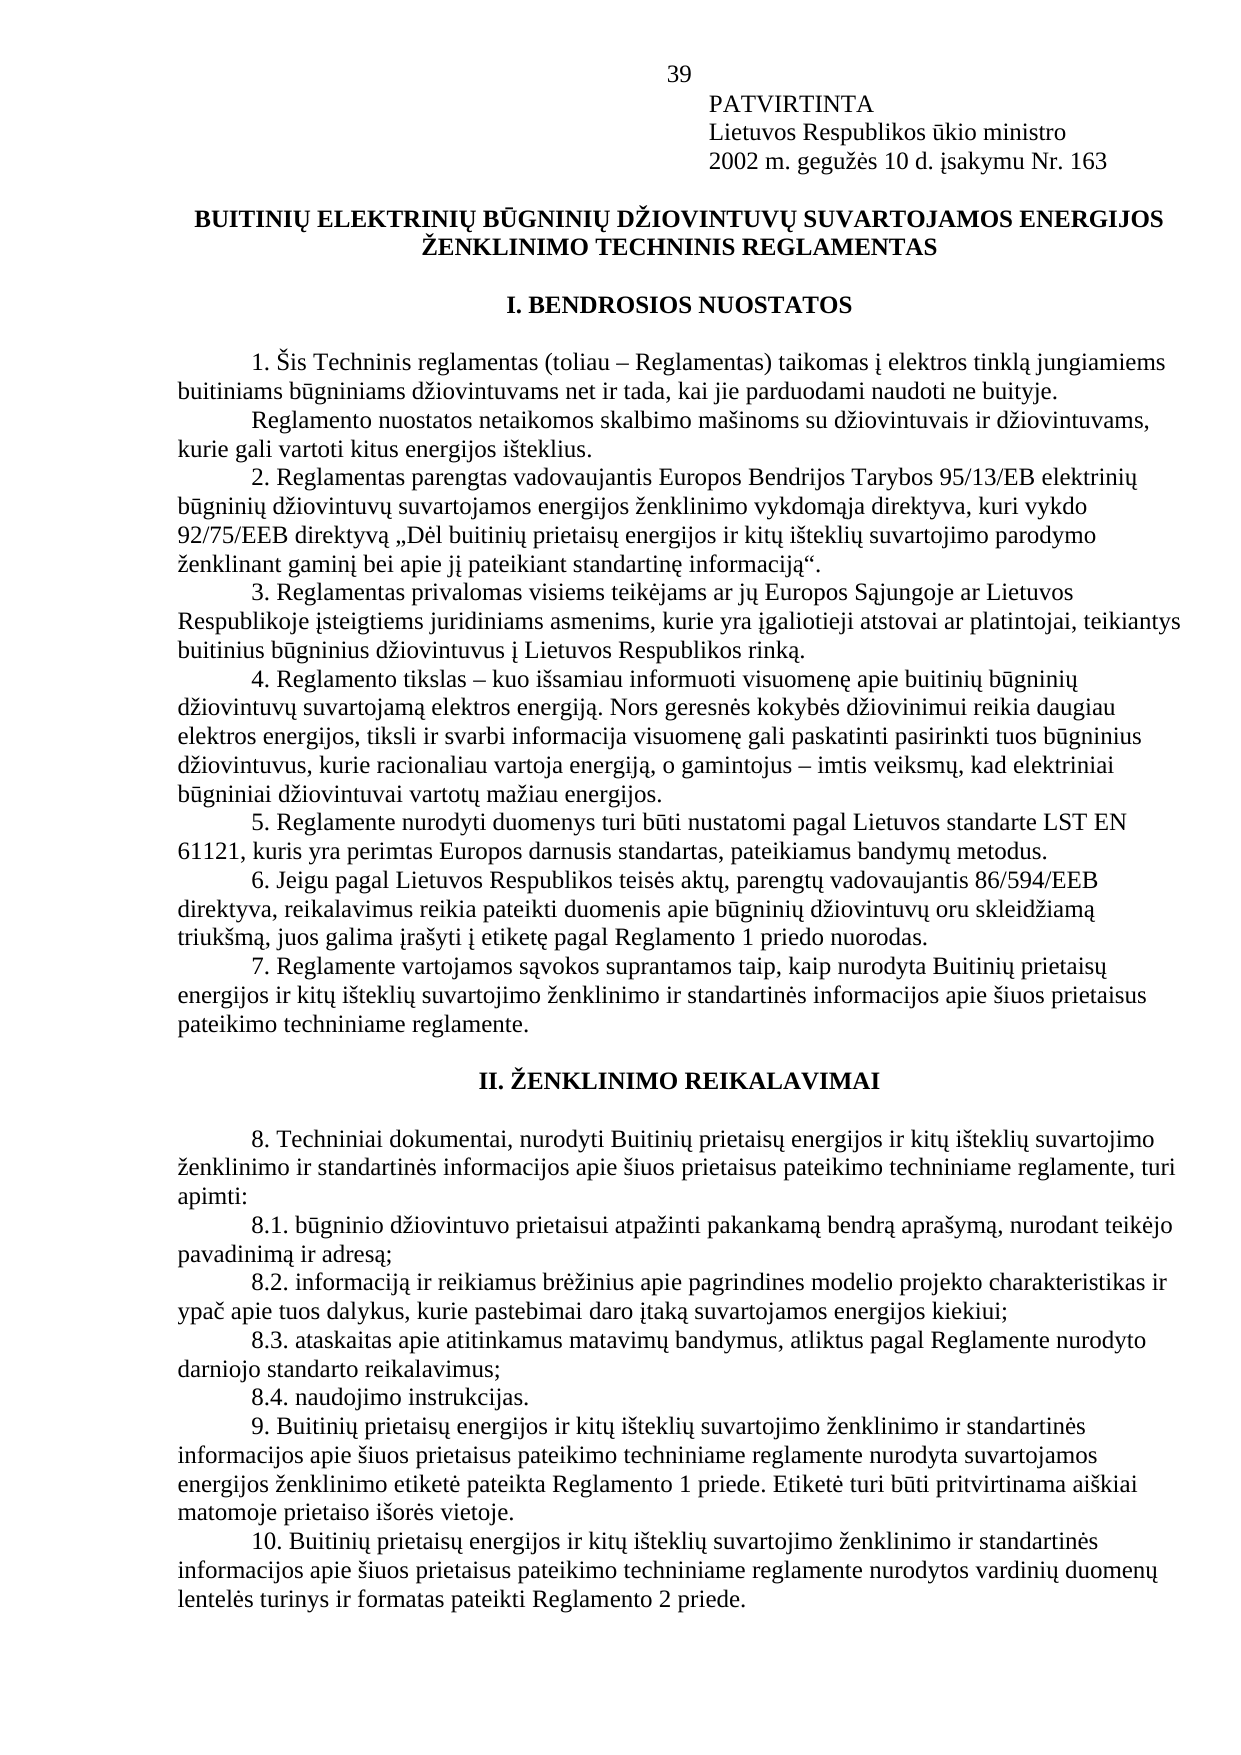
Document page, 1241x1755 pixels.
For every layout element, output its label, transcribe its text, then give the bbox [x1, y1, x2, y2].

text 7. Reglamente vartojamos sąvokos suprantamos taip, kaip nurodyta Buitinių prietaisų energijos ir kitų išteklių suvartojimo ženklinimo ir standartinės informacijos apie šiuos prietaisus pateikimo techniniame reglamente. [177, 951, 1181, 1037]
text 10. Buitinių prietaisų energijos ir kitų išteklių suvartojimo ženklinimo ir standartinės informacijos apie šiuos prietaisus pateikimo techniniame reglamente nurodytos vardinių duomenų lentelės turinys ir formatas pateikti Reglamento 2 priede. [177, 1526, 1181, 1612]
text 3. Reglamentas privalomas visiems teikėjams ar jų Europos Sąjungoje ar Lietuvos Respublikoje įsteigtiems juridiniams asmenims, kurie yra įgaliotieji atstovai ar platintojai, teikiantys buitinius būgninius džiovintuvus į Lietuvos Respublikos rinką. [177, 577, 1181, 664]
text 8.2. informaciją ir reikiamus brėžinius apie pagrindines modelio projekto charakteristikas ir ypač apie tuos dalykus, kurie pastebimai daro įtaką suvartojamos energijos kiekiui; [177, 1267, 1181, 1325]
text PATVIRTINTA [709, 89, 1181, 117]
text 2002 m. gegužės 10 d. įsakymu Nr. 163 [177, 146, 1181, 175]
text II. ŽENKLINIMO REIKALAVIMAI [177, 1066, 1181, 1095]
text Reglamento nuostatos netaikomos skalbimo mašinoms su džiovintuvais ir džiovintuvams, kurie gali vartoti kitus energijos išteklius. [177, 405, 1181, 462]
text 8. Techniniai dokumentai, nurodyti Buitinių prietaisų energijos ir kitų išteklių suvartojimo ženklinimo ir standartinės informacijos apie šiuos prietaisus pateikimo techniniame reglamente, turi apimti: [177, 1124, 1181, 1210]
text 8.1. būgninio džiovintuvo prietaisui atpažinti pakankamą bendrą aprašymą, nurodant teikėjo pavadinimą ir adresą; [177, 1210, 1181, 1267]
text 1. Šis Techninis reglamentas (toliau – Reglamentas) taikomas į elektros tinklą jungiamiems buitiniams būgniniams džiovintuvams net ir tada, kai jie parduodami naudoti ne buityje. [177, 347, 1181, 405]
text 8.3. ataskaitas apie atitinkamus matavimų bandymus, atliktus pagal Reglamente nurodyto darniojo standarto reikalavimus; [177, 1325, 1181, 1382]
text BUITINIŲ ELEKTRINIŲ BŪGNINIŲ DŽIOVINTUVŲ SUVARTOJAMOS ENERGIJOS ŽENKLINIMO TECHNINIS REGLAMENTAS [177, 204, 1181, 261]
text 4. Reglamento tikslas – kuo išsamiau informuoti visuomenę apie buitinių būgninių džiovintuvų suvartojamą elektros energiją. Nors geresnės kokybės džiovinimui reikia daugiau elektros energijos, tiksli ir svarbi informacija visuomenę gali paskatinti pasirinkti tuos būgninius džiovintuvus, kurie racionaliau vartoja energiją, o gamintojus – imtis veiksmų, kad elektriniai būgniniai džiovintuvai vartotų mažiau energijos. [177, 664, 1181, 807]
text 6. Jeigu pagal Lietuvos Respublikos teisės aktų, parengtų vadovaujantis 86/594/EEB direktyva, reikalavimus reikia pateikti duomenis apie būgninių džiovintuvų oru skleidžiamą triukšmą, juos galima įrašyti į etiketę pagal Reglamento 1 priedo nuorodas. [177, 865, 1181, 951]
text 2. Reglamentas parengtas vadovaujantis Europos Bendrijos Tarybos 95/13/EB elektrinių būgninių džiovintuvų suvartojamos energijos ženklinimo vykdomąja direktyva, kuri vykdo 92/75/EEB direktyvą „Dėl buitinių prietaisų energijos ir kitų išteklių suvartojimo parodymo ženklinant gaminį bei apie jį pateikiant standartinę informaciją“. [177, 462, 1181, 577]
text I. BENDROSIOS NUOSTATOS [177, 290, 1181, 319]
text Lietuvos Respublikos ūkio ministro [177, 117, 1181, 146]
text 5. Reglamente nurodyti duomenys turi būti nustatomi pagal Lietuvos standarte LST EN 61121, kuris yra perimtas Europos darnusis standartas, pateikiamus bandymų metodus. [177, 807, 1181, 865]
text 8.4. naudojimo instrukcijas. [177, 1382, 1181, 1411]
text 9. Buitinių prietaisų energijos ir kitų išteklių suvartojimo ženklinimo ir standartinės informacijos apie šiuos prietaisus pateikimo techniniame reglamente nurodyta suvartojamos energijos ženklinimo etiketė pateikta Reglamento 1 priede. Etiketė turi būti pritvirtinama aiškiai matomoje prietaiso išorės vietoje. [177, 1411, 1181, 1526]
